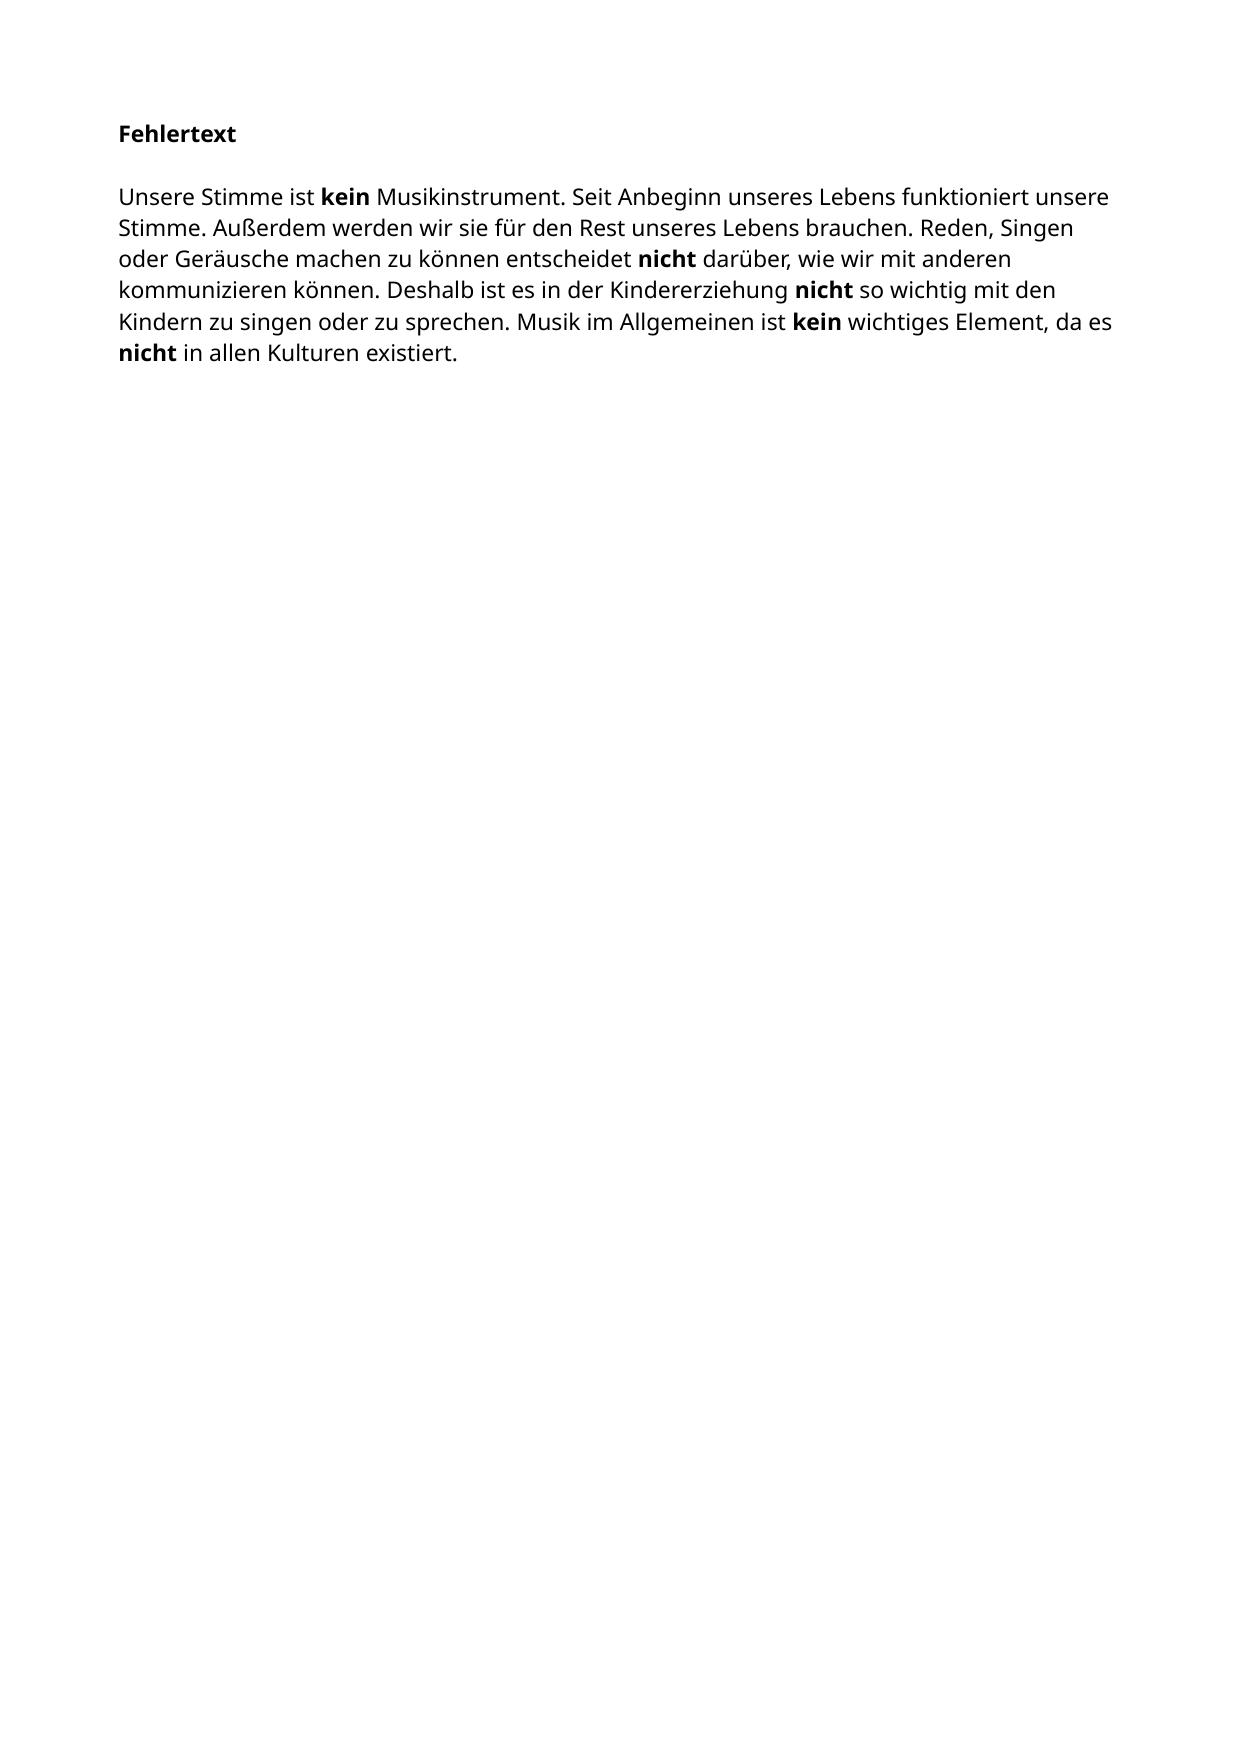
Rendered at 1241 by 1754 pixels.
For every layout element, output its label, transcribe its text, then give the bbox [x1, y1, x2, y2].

text Fehlertext [118, 118, 1122, 149]
text Unsere Stimme ist kein Musikinstrument. Seit Anbeginn unseres Lebens funktioniert unsere Stimme. Außerdem werden wir sie für den Rest unseres Lebens brauchen. Reden, Singen oder Geräusche machen zu können entscheidet nicht darüber, wie wir mit anderen kommunizieren können. Deshalb ist es in der Kindererziehung nicht so wichtig mit den Kindern zu singen oder zu sprechen. Musik im Allgemeinen ist kein wichtiges Element, da es nicht in allen Kulturen existiert. [118, 181, 1122, 368]
